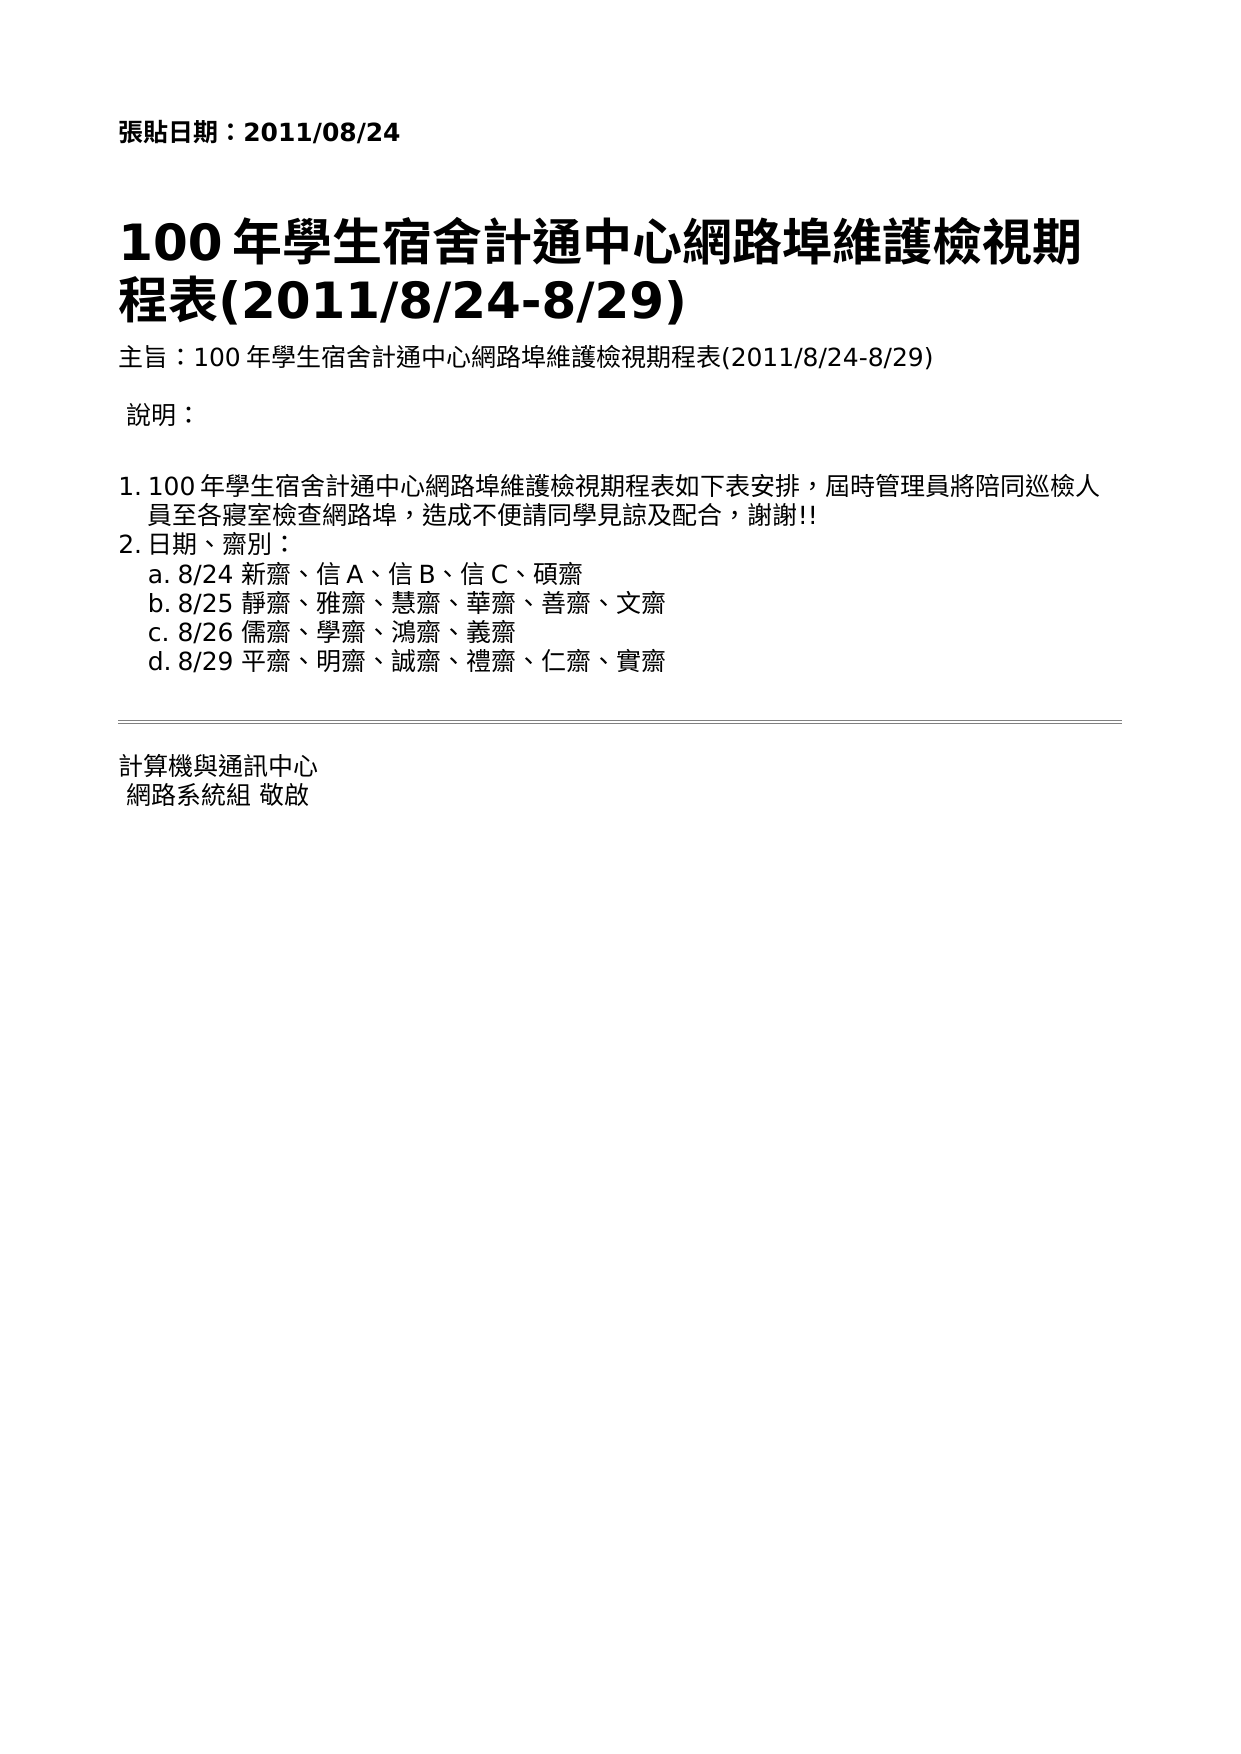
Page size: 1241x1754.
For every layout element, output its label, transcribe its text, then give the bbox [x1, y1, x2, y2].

text 張貼日期：2011/08/24 [118, 118, 1122, 176]
list 8/29 平齋、明齋、誠齋、禮齋、仁齋、實齋 [148, 647, 1122, 677]
list 日期、齋別： [118, 531, 1122, 560]
subtitle 100年學生宿舍計通中心網路埠維護檢視期程表(2011/8/24-8/29) [118, 214, 1122, 330]
list 8/24 新齋、信A、信B、信C、碩齋 [148, 560, 1122, 589]
list 8/26 儒齋、學齋、鴻齋、義齋 [148, 618, 1122, 647]
list 8/25 靜齋、雅齋、慧齋、華齋、善齋、文齋 [148, 589, 1122, 618]
list 100年學生宿舍計通中心網路埠維護檢視期程表如下表安排，屆時管理員將陪同巡檢人員至各寢室檢查網路埠，造成不便請同學見諒及配合，謝謝!! [118, 472, 1122, 531]
text 計算機與通訊中心 網路系統組 敬啟 [118, 752, 1122, 811]
text 主旨：100年學生宿舍計通中心網路埠維護檢視期程表(2011/8/24-8/29) 說明： [118, 343, 1122, 430]
